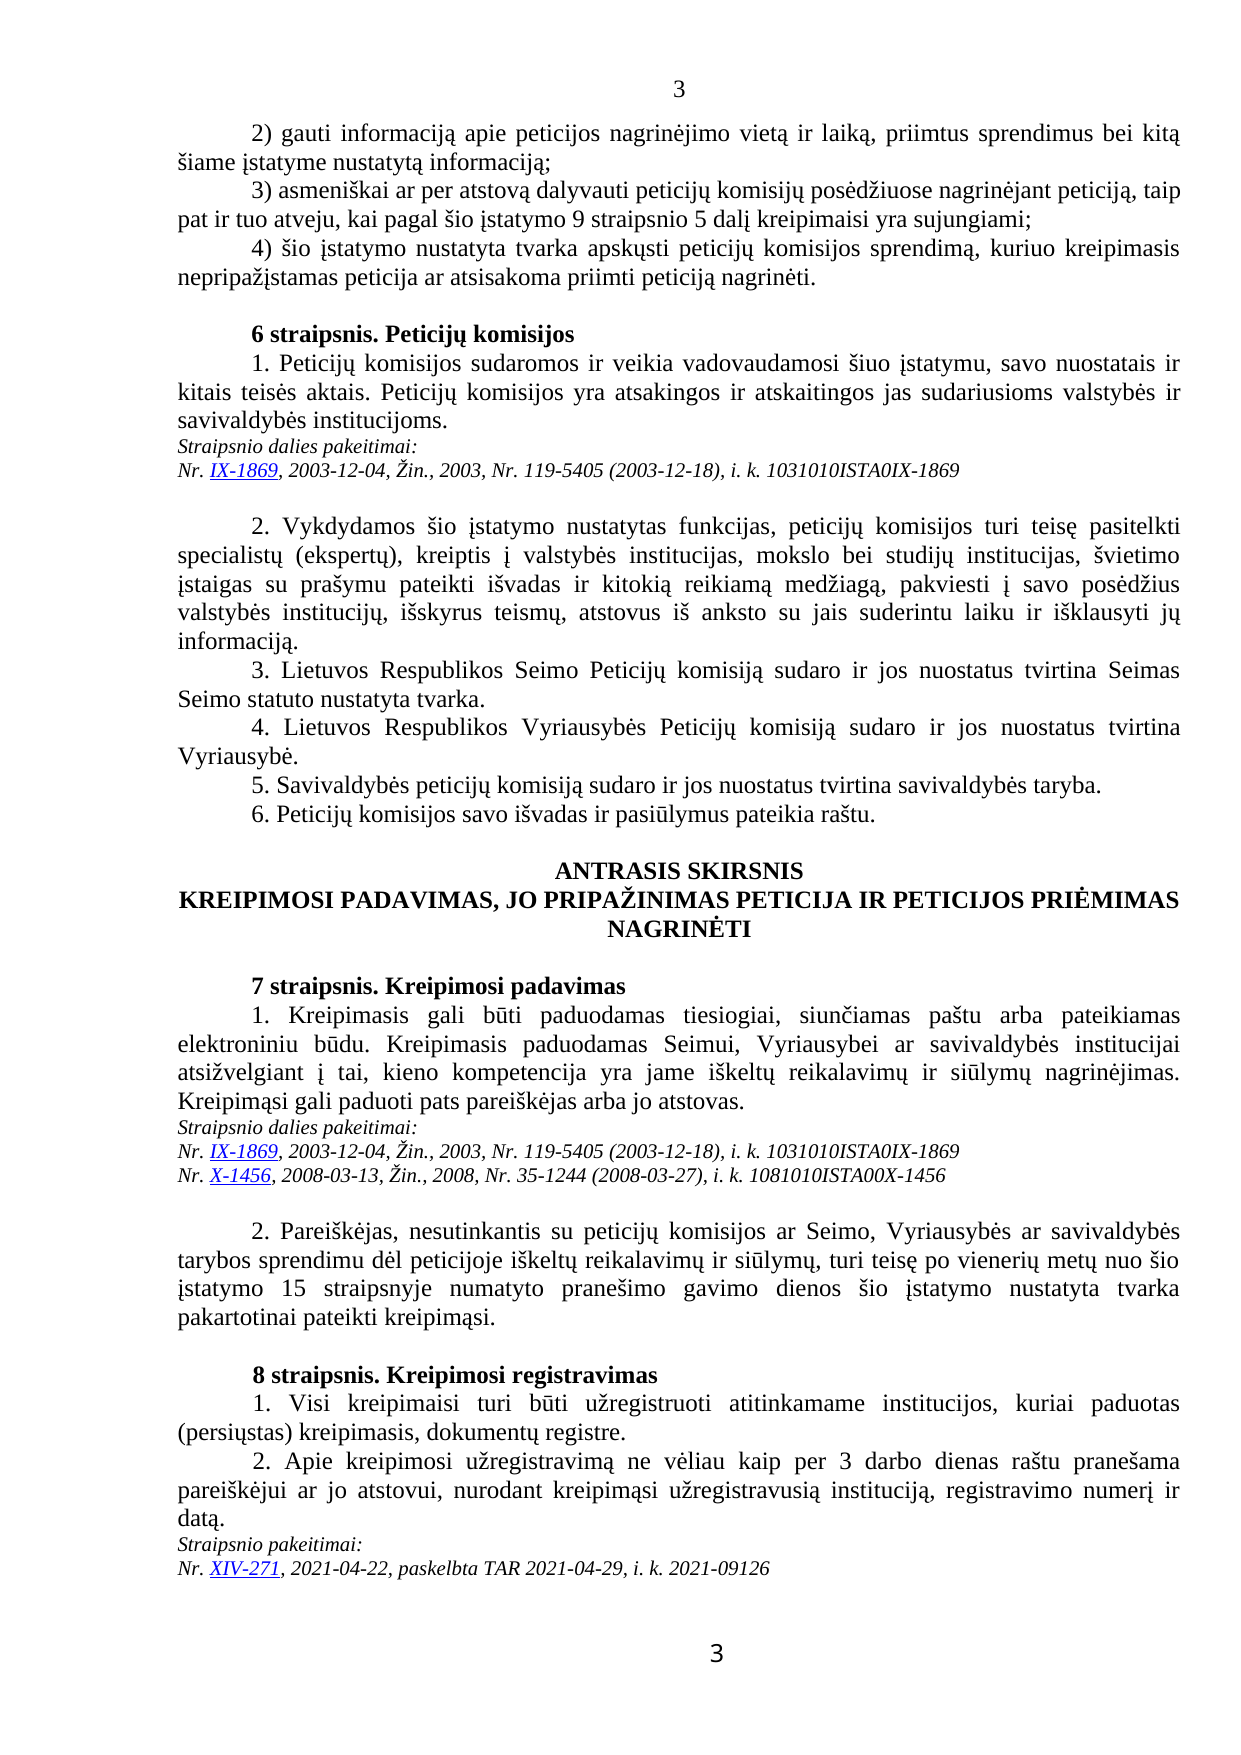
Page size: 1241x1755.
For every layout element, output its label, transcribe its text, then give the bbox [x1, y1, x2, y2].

text 1. Kreipimasis gali būti paduodamas tiesiogiai, siunčiamas paštu arba pateikiamas elektroniniu būdu. Kreipimasis paduodamas Seimui, Vyriausybei ar savivaldybės institucijai atsižvelgiant į tai, kieno kompetencija yra jame iškeltų reikalavimų ir siūlymų nagrinėjimas. Kreipimąsi gali paduoti pats pareiškėjas arba jo atstovas. [177, 1000, 1181, 1115]
text Antrasis skirsnis [177, 856, 1181, 885]
text Straipsnio dalies pakeitimai: [177, 1115, 1181, 1139]
text 2. Apie kreipimosi užregistravimą ne vėliau kaip per 3 darbo dienas raštu pranešama pareiškėjui ar jo atstovui, nurodant kreipimąsi užregistravusią instituciją, registravimo numerį ir datą. [177, 1446, 1181, 1532]
text 7 straipsnis. Kreipimosi padavimas [177, 971, 1181, 1000]
text 8 straipsnis. Kreipimosi registravimas [177, 1360, 1181, 1388]
text 6. Peticijų komisijos savo išvadas ir pasiūlymus pateikia raštu. [177, 799, 1181, 827]
subtitle Kreipimosi padavimas, jo pripažinimas peticija ir peticijos priėmimas nagrinėti [177, 885, 1181, 942]
text Nr. XIV-271, 2021-04-22, paskelbta TAR 2021-04-29, i. k. 2021-09126 [177, 1556, 1181, 1580]
text Nr. X-1456, 2008-03-13, Žin., 2008, Nr. 35-1244 (2008-03-27), i. k. 1081010ISTA00X-1456 [177, 1163, 1181, 1187]
text 5. Savivaldybės peticijų komisiją sudaro ir jos nuostatus tvirtina savivaldybės taryba. [177, 770, 1181, 799]
text 1. Visi kreipimaisi turi būti užregistruoti atitinkamame institucijos, kuriai paduotas (persiųstas) kreipimasis, dokumentų registre. [177, 1388, 1181, 1446]
text 2) gauti informaciją apie peticijos nagrinėjimo vietą ir laiką, priimtus sprendimus bei kitą šiame įstatyme nustatytą informaciją; [177, 118, 1181, 176]
text Nr. IX-1869, 2003-12-04, Žin., 2003, Nr. 119-5405 (2003-12-18), i. k. 1031010ISTA0IX-1869 [177, 1139, 1181, 1163]
text 4. Lietuvos Respublikos Vyriausybės Peticijų komisiją sudaro ir jos nuostatus tvirtina Vyriausybė. [177, 712, 1181, 770]
text 3. Lietuvos Respublikos Seimo Peticijų komisiją sudaro ir jos nuostatus tvirtina Seimas Seimo statuto nustatyta tvarka. [177, 655, 1181, 712]
text 2. Vykdydamos šio įstatymo nustatytas funkcijas, peticijų komisijos turi teisę pasitelkti specialistų (ekspertų), kreiptis į valstybės institucijas, mokslo bei studijų institucijas, švietimo įstaigas su prašymu pateikti išvadas ir kitokią reikiamą medžiagą, pakviesti į savo posėdžius valstybės institucijų, išskyrus teismų, atstovus iš anksto su jais suderintu laiku ir išklausyti jų informaciją. [177, 511, 1181, 655]
text 4) šio įstatymo nustatyta tvarka apskųsti peticijų komisijos sprendimą, kuriuo kreipimasis nepripažįstamas peticija ar atsisakoma priimti peticiją nagrinėti. [177, 233, 1181, 291]
text 1. Peticijų komisijos sudaromos ir veikia vadovaudamosi šiuo įstatymu, savo nuostatais ir kitais teisės aktais. Peticijų komisijos yra atsakingos ir atskaitingos jas sudariusioms valstybės ir savivaldybės institucijoms. [177, 348, 1181, 434]
text Nr. IX-1869, 2003-12-04, Žin., 2003, Nr. 119-5405 (2003-12-18), i. k. 1031010ISTA0IX-1869 [177, 458, 1181, 482]
text 6 straipsnis. Peticijų komisijos [177, 319, 1181, 348]
text 3) asmeniškai ar per atstovą dalyvauti peticijų komisijų posėdžiuose nagrinėjant peticiją, taip pat ir tuo atveju, kai pagal šio įstatymo 9 straipsnio 5 dalį kreipimaisi yra sujungiami; [177, 176, 1181, 233]
text 2. Pareiškėjas, nesutinkantis su peticijų komisijos ar Seimo, Vyriausybės ar savivaldybės tarybos sprendimu dėl peticijoje iškeltų reikalavimų ir siūlymų, turi teisę po vienerių metų nuo šio įstatymo 15 straipsnyje numatyto pranešimo gavimo dienos šio įstatymo nustatyta tvarka pakartotinai pateikti kreipimąsi. [177, 1216, 1181, 1331]
text Straipsnio pakeitimai: [177, 1532, 1181, 1556]
text Straipsnio dalies pakeitimai: [177, 434, 1181, 458]
